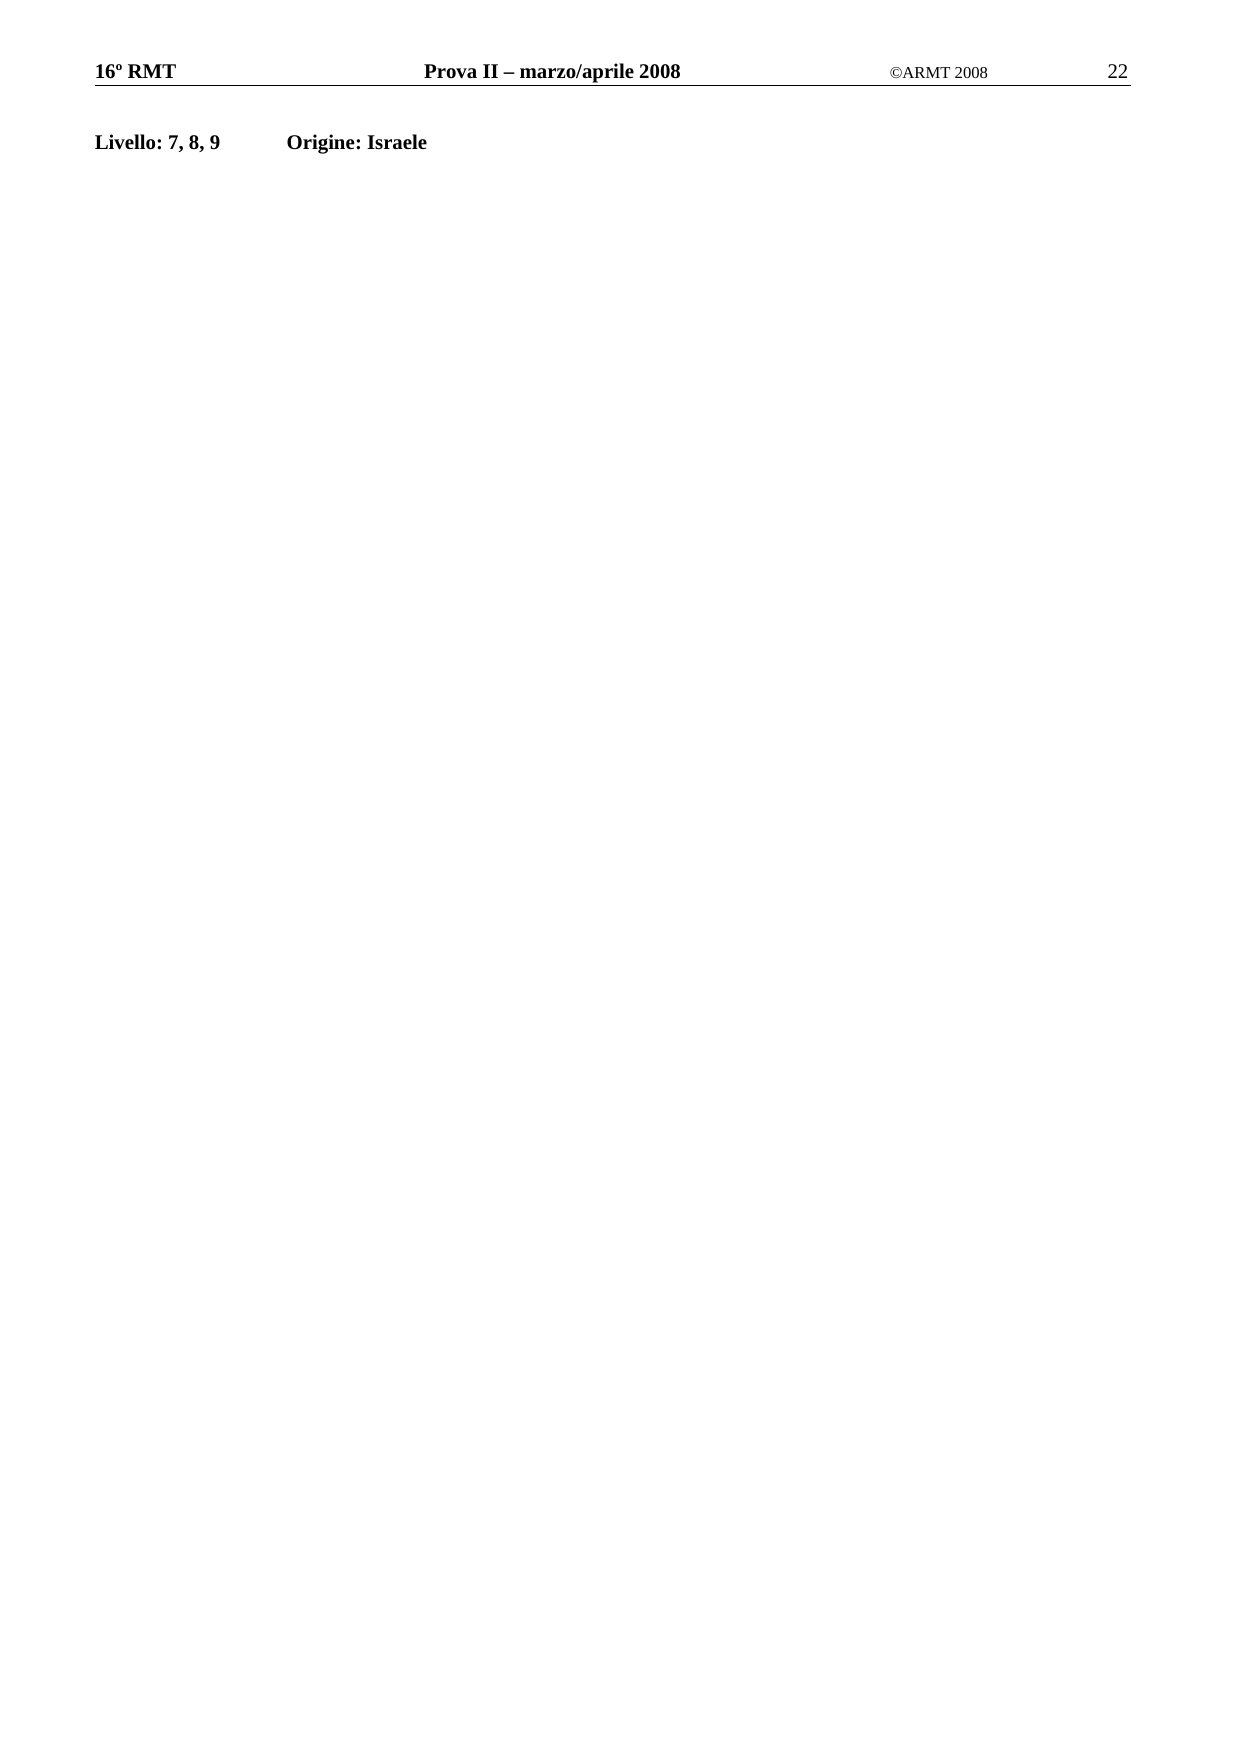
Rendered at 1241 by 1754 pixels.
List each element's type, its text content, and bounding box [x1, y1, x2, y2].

text Livello: 7, 8, 9 Origine: Israele [94, 130, 1146, 154]
